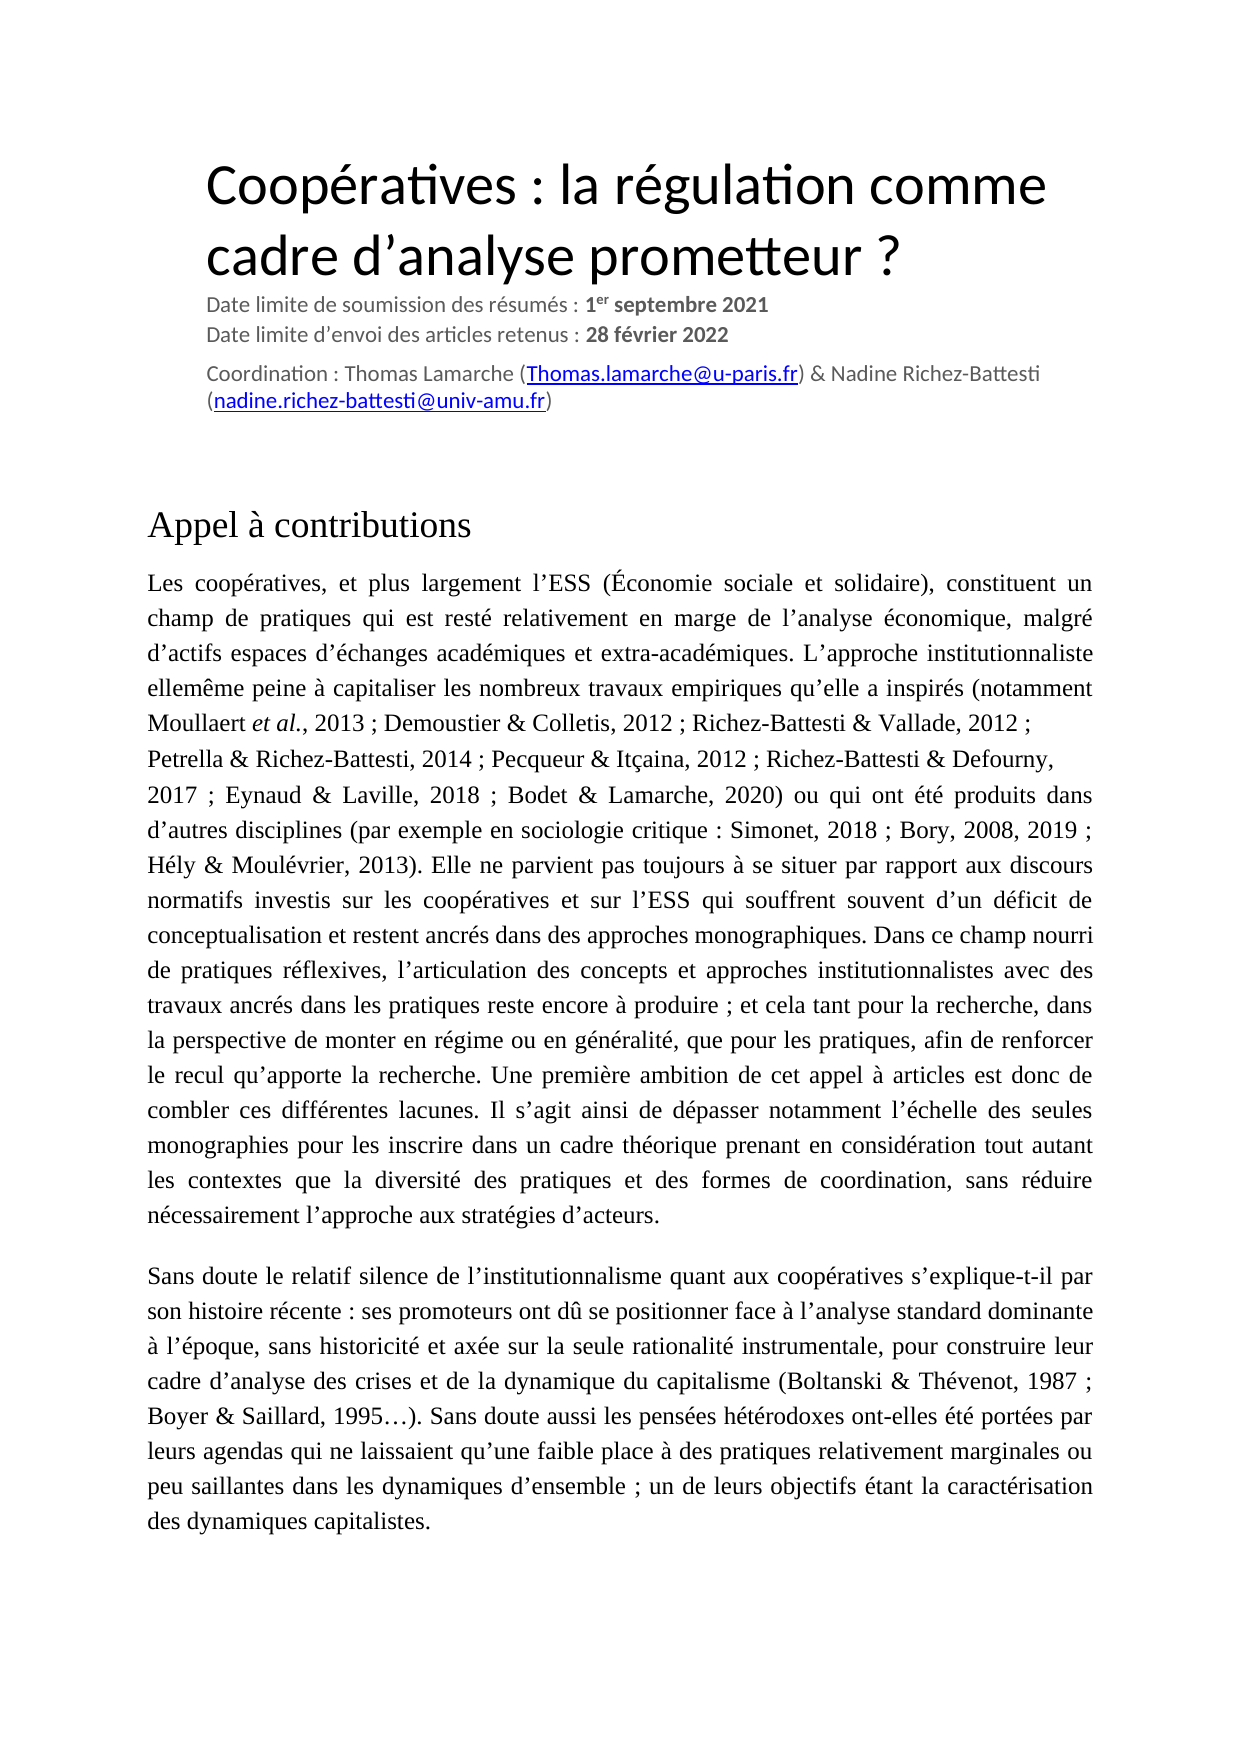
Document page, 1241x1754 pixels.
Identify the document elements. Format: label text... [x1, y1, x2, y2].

text Date limite de soumission des résumés : 1er septembre 2021 [206, 290, 1093, 318]
text Date limite d’envoi des articles retenus : 28 février 2022 [206, 320, 1093, 348]
subtitle Appel à contributions [147, 503, 1093, 546]
text Sans doute le relatif silence de l’institutionnalisme quant aux coopératives s’explique-t-il par son histoire récente : ses promoteurs ont dû se positionner face à l’analyse standard dominante à l’époque, sans historicité et axée sur la seule rationalité instrumentale, pour construire leur cadre d’analyse des crises et de la dynamique du capitalisme (Boltanski & Thévenot, 1987 ; Boyer & Saillard, 1995…). Sans doute aussi les pensées hétérodoxes ont-elles été portées par leurs agendas qui ne laissaient qu’une faible place à des pratiques relativement marginales ou peu saillantes dans les dynamiques d’ensemble ; un de leurs objectifs étant la caractérisation des dynamiques capitalistes. [147, 1261, 1094, 1535]
text Coopératives : la régulation comme cadre d’analyse prometteur ? [206, 148, 1093, 290]
text Petrella & Richez-Battesti, 2014 ; Pecqueur & Itçaina, 2012 ; Richez-Battesti & Defourny, [147, 744, 1094, 773]
text Coordination : Thomas Lamarche (Thomas.lamarche@u-paris.fr) & Nadine Richez-Battesti (nadine.richez-battesti@univ-amu.fr) [206, 360, 1093, 415]
text Les coopératives, et plus largement l’ESS (Économie sociale et solidaire), constituent un champ de pratiques qui est resté relativement en marge de l’analyse économique, malgré d’actifs espaces d’échanges académiques et extra-académiques. L’approche institutionnaliste ellemême peine à capitaliser les nombreux travaux empiriques qu’elle a inspirés (notamment Moullaert et al., 2013 ; Demoustier & Colletis, 2012 ; Richez-Battesti & Vallade, 2012 ; [147, 568, 1094, 737]
text 2017 ; Eynaud & Laville, 2018 ; Bodet & Lamarche, 2020) ou qui ont été produits dans d’autres disciplines (par exemple en sociologie critique : Simonet, 2018 ; Bory, 2008, 2019 ; Hély & Moulévrier, 2013). Elle ne parvient pas toujours à se situer par rapport aux discours normatifs investis sur les coopératives et sur l’ESS qui souffrent souvent d’un déficit de conceptualisation et restent ancrés dans des approches monographiques. Dans ce champ nourri de pratiques réflexives, l’articulation des concepts et approches institutionnalistes avec des travaux ancrés dans les pratiques reste encore à produire ; et cela tant pour la recherche, dans la perspective de monter en régime ou en généralité, que pour les pratiques, afin de renforcer le recul qu’apporte la recherche. Une première ambition de cet appel à articles est donc de combler ces différentes lacunes. Il s’agit ainsi de dépasser notamment l’échelle des seules monographies pour les inscrire dans un cadre théorique prenant en considération tout autant les contextes que la diversité des pratiques et des formes de coordination, sans réduire nécessairement l’approche aux stratégies d’acteurs. [147, 780, 1094, 1228]
